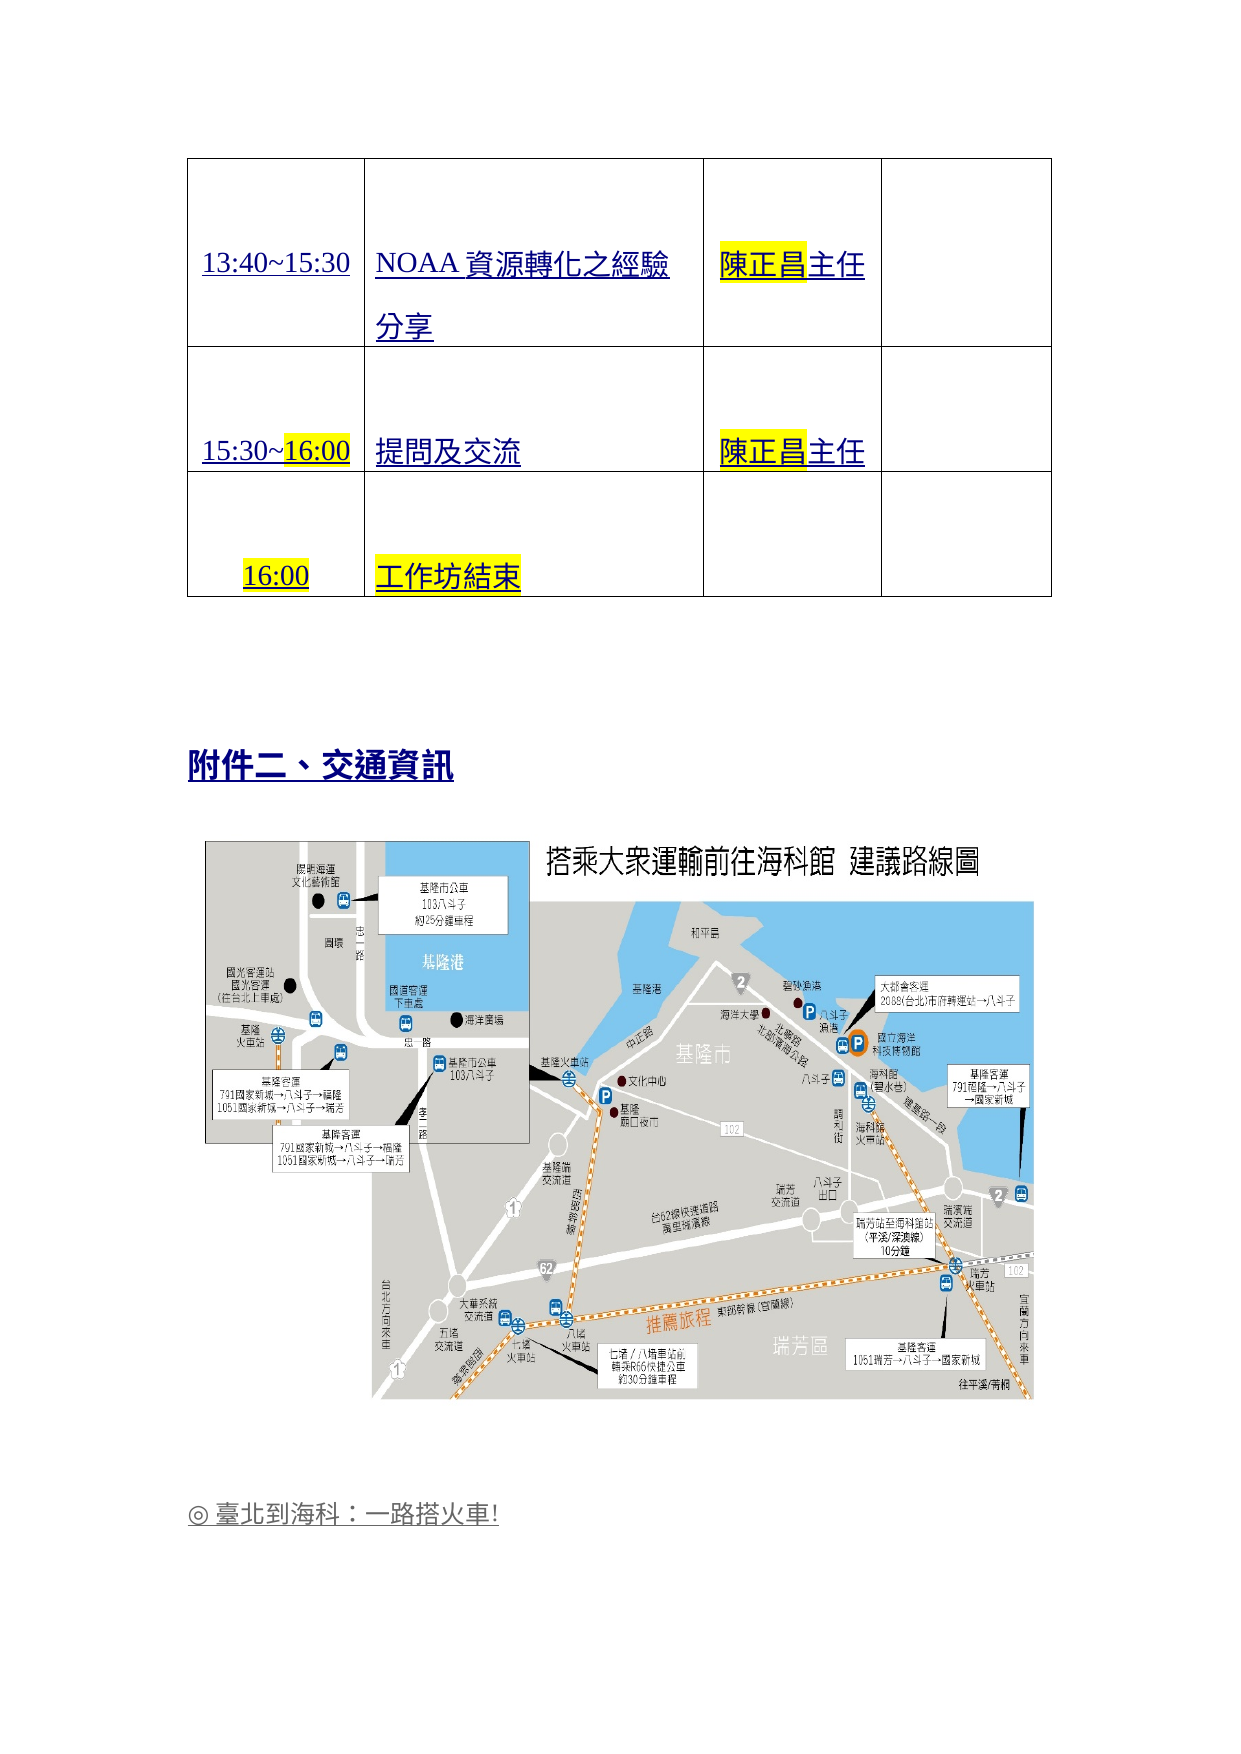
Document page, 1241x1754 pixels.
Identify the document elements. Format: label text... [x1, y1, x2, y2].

table_cell 13:40~15:30 [188, 159, 364, 346]
table_cell 16:00 [188, 472, 364, 596]
table_cell [882, 159, 1051, 346]
text ◎ 臺北到海科：一路搭火車! [187, 1471, 1053, 1533]
table_cell [882, 472, 1051, 596]
table_cell [704, 472, 881, 596]
table_cell [882, 347, 1051, 471]
text 附件二、交通資訊 [187, 721, 1053, 783]
table_cell 15:30~16:00 [188, 347, 364, 471]
table_cell 提問及交流 [365, 347, 703, 471]
table_cell 工作坊結束 [365, 472, 703, 596]
table_cell 陳正昌主任 [704, 347, 881, 471]
table_cell 陳正昌主任 [704, 159, 881, 346]
table_cell NOAA資源轉化之經驗分享 [365, 159, 703, 346]
